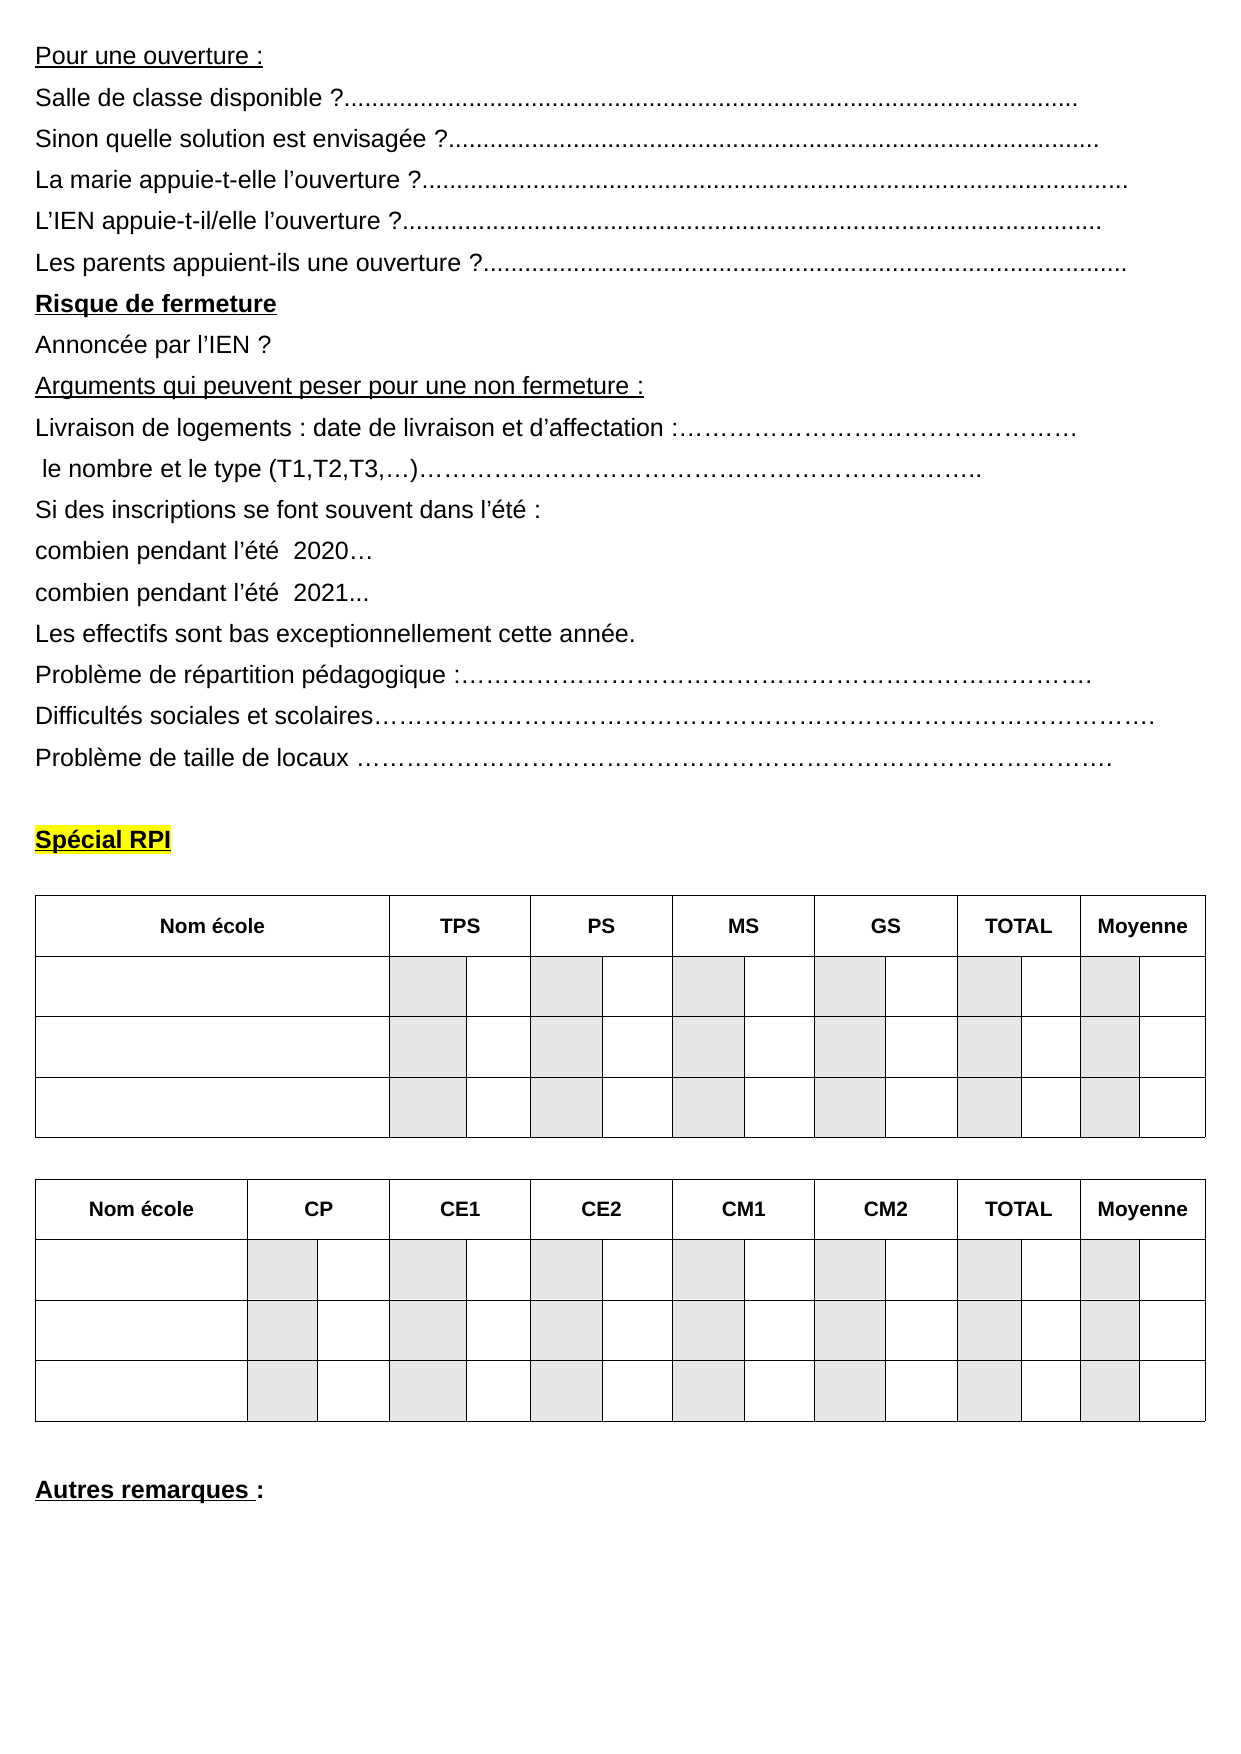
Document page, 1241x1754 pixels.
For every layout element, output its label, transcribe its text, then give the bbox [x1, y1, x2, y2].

table_cell [603, 1017, 672, 1076]
table_cell [815, 957, 885, 1016]
table_cell [467, 1078, 530, 1137]
table_cell [36, 1017, 389, 1076]
text Risque de fermeture [35, 289, 1204, 318]
table_cell [318, 1301, 389, 1360]
table_cell [531, 1361, 602, 1421]
table_cell [1081, 1078, 1139, 1137]
table_header CM2 [815, 1180, 957, 1239]
table_cell [1140, 957, 1205, 1016]
text Problème de taille de locaux ………………………………………………………………………………. [35, 743, 1204, 771]
text Les parents appuient-ils une ouverture ?............................................................................................. [35, 248, 1204, 276]
table_cell [886, 1301, 957, 1360]
table_cell [1081, 1017, 1139, 1076]
table_cell [886, 1017, 957, 1076]
table_cell [1140, 1240, 1205, 1299]
table_cell [815, 1017, 885, 1076]
table_cell [673, 1078, 744, 1137]
table_cell [603, 1361, 672, 1421]
table_cell [467, 1017, 530, 1076]
text La marie appuie-t-elle l’ouverture ?...................................................................................................... [35, 165, 1204, 194]
table_cell [318, 1240, 389, 1299]
table_cell [36, 1361, 247, 1421]
table_cell [531, 1017, 602, 1076]
table_cell [390, 1301, 466, 1360]
table_cell [248, 1361, 317, 1421]
table_cell [1081, 1301, 1139, 1360]
table_cell [390, 1017, 466, 1076]
table_cell [673, 1240, 744, 1299]
table_cell [531, 1078, 602, 1137]
table_cell [1022, 1361, 1080, 1421]
table_cell [603, 1240, 672, 1299]
table_cell [467, 1240, 530, 1299]
table_cell [1140, 1301, 1205, 1360]
table_cell [1081, 957, 1139, 1016]
table_cell [673, 1301, 744, 1360]
table_cell [390, 957, 466, 1016]
text combien pendant l’été 2021... [35, 578, 1204, 606]
text Salle de classe disponible ?.......................................................................................................... [35, 83, 1204, 111]
table_cell [1081, 1240, 1139, 1299]
table_header TOTAL [958, 896, 1080, 956]
table_cell [1022, 1017, 1080, 1076]
text Les effectifs sont bas exceptionnellement cette année. [35, 619, 1204, 648]
table_header TOTAL [958, 1180, 1080, 1239]
text Livraison de logements : date de livraison et d’affectation :………………………………………… [35, 413, 1204, 441]
table_cell [603, 1301, 672, 1360]
table_cell [603, 957, 672, 1016]
text L’IEN appuie-t-il/elle l’ouverture ?..................................................................................................... [35, 206, 1204, 235]
table_header CE1 [390, 1180, 530, 1239]
table_cell [958, 1301, 1021, 1360]
table_cell [318, 1361, 389, 1421]
table_cell [467, 1361, 530, 1421]
table_cell [958, 1017, 1021, 1076]
table_cell [958, 1361, 1021, 1421]
table_cell [390, 1240, 466, 1299]
table_header CE2 [531, 1180, 672, 1239]
table_header CP [248, 1180, 389, 1239]
table_header PS [531, 896, 672, 956]
text Problème de répartition pédagogique :…………………………………………………………………. [35, 660, 1204, 689]
table_cell [1022, 957, 1080, 1016]
table_cell [745, 1361, 814, 1421]
table_header Moyenne [1081, 1180, 1205, 1239]
table_cell [886, 1240, 957, 1299]
table_cell [1140, 1078, 1205, 1137]
table_header Moyenne [1081, 896, 1205, 956]
table_cell [815, 1240, 885, 1299]
table_header Nom école [36, 1180, 247, 1239]
table_cell [531, 957, 602, 1016]
table_cell [673, 1017, 744, 1076]
text Sinon quelle solution est envisagée ?.............................................................................................. [35, 124, 1204, 153]
table_cell [958, 1240, 1021, 1299]
table_header GS [815, 896, 957, 956]
table_cell [531, 1240, 602, 1299]
table_cell [1022, 1240, 1080, 1299]
table_cell [673, 957, 744, 1016]
table_header TPS [390, 896, 530, 956]
text combien pendant l’été 2020… [35, 536, 1204, 565]
table_cell [531, 1301, 602, 1360]
table_cell [36, 957, 389, 1016]
table_cell [815, 1078, 885, 1137]
table_cell [815, 1301, 885, 1360]
table_cell [1022, 1301, 1080, 1360]
text Arguments qui peuvent peser pour une non fermeture : [35, 371, 1204, 400]
text Difficultés sociales et scolaires…………………………………………………………………………………. [35, 701, 1204, 730]
table_cell [958, 1078, 1021, 1137]
table_cell [248, 1301, 317, 1360]
table_cell [390, 1361, 466, 1421]
text Autres remarques : [35, 1475, 1204, 1503]
table_cell [390, 1078, 466, 1137]
text Pour une ouverture : [35, 41, 1204, 70]
table_cell [745, 1301, 814, 1360]
table_cell [815, 1361, 885, 1421]
table_cell [745, 1240, 814, 1299]
table_cell [467, 957, 530, 1016]
table_cell [603, 1078, 672, 1137]
table_cell [745, 957, 814, 1016]
table_cell [673, 1361, 744, 1421]
text Si des inscriptions se font souvent dans l’été : [35, 495, 1204, 524]
table_cell [248, 1240, 317, 1299]
table_cell [958, 957, 1021, 1016]
table_header Nom école [36, 896, 389, 956]
table_cell [1081, 1361, 1139, 1421]
table_cell [1022, 1078, 1080, 1137]
table_cell [36, 1301, 247, 1360]
text Spécial RPI [35, 825, 1204, 854]
table_cell [745, 1078, 814, 1137]
table_cell [886, 957, 957, 1016]
table_cell [467, 1301, 530, 1360]
table_cell [1140, 1017, 1205, 1076]
table_cell [886, 1078, 957, 1137]
table_cell [1140, 1361, 1205, 1421]
table_cell [36, 1240, 247, 1299]
table_cell [745, 1017, 814, 1076]
table_header MS [673, 896, 814, 956]
text le nombre et le type (T1,T2,T3,…)………………………………………………………….. [35, 454, 1204, 483]
table_cell [36, 1078, 389, 1137]
table_cell [886, 1361, 957, 1421]
text Annoncée par l’IEN ? [35, 330, 1204, 359]
table_header CM1 [673, 1180, 814, 1239]
